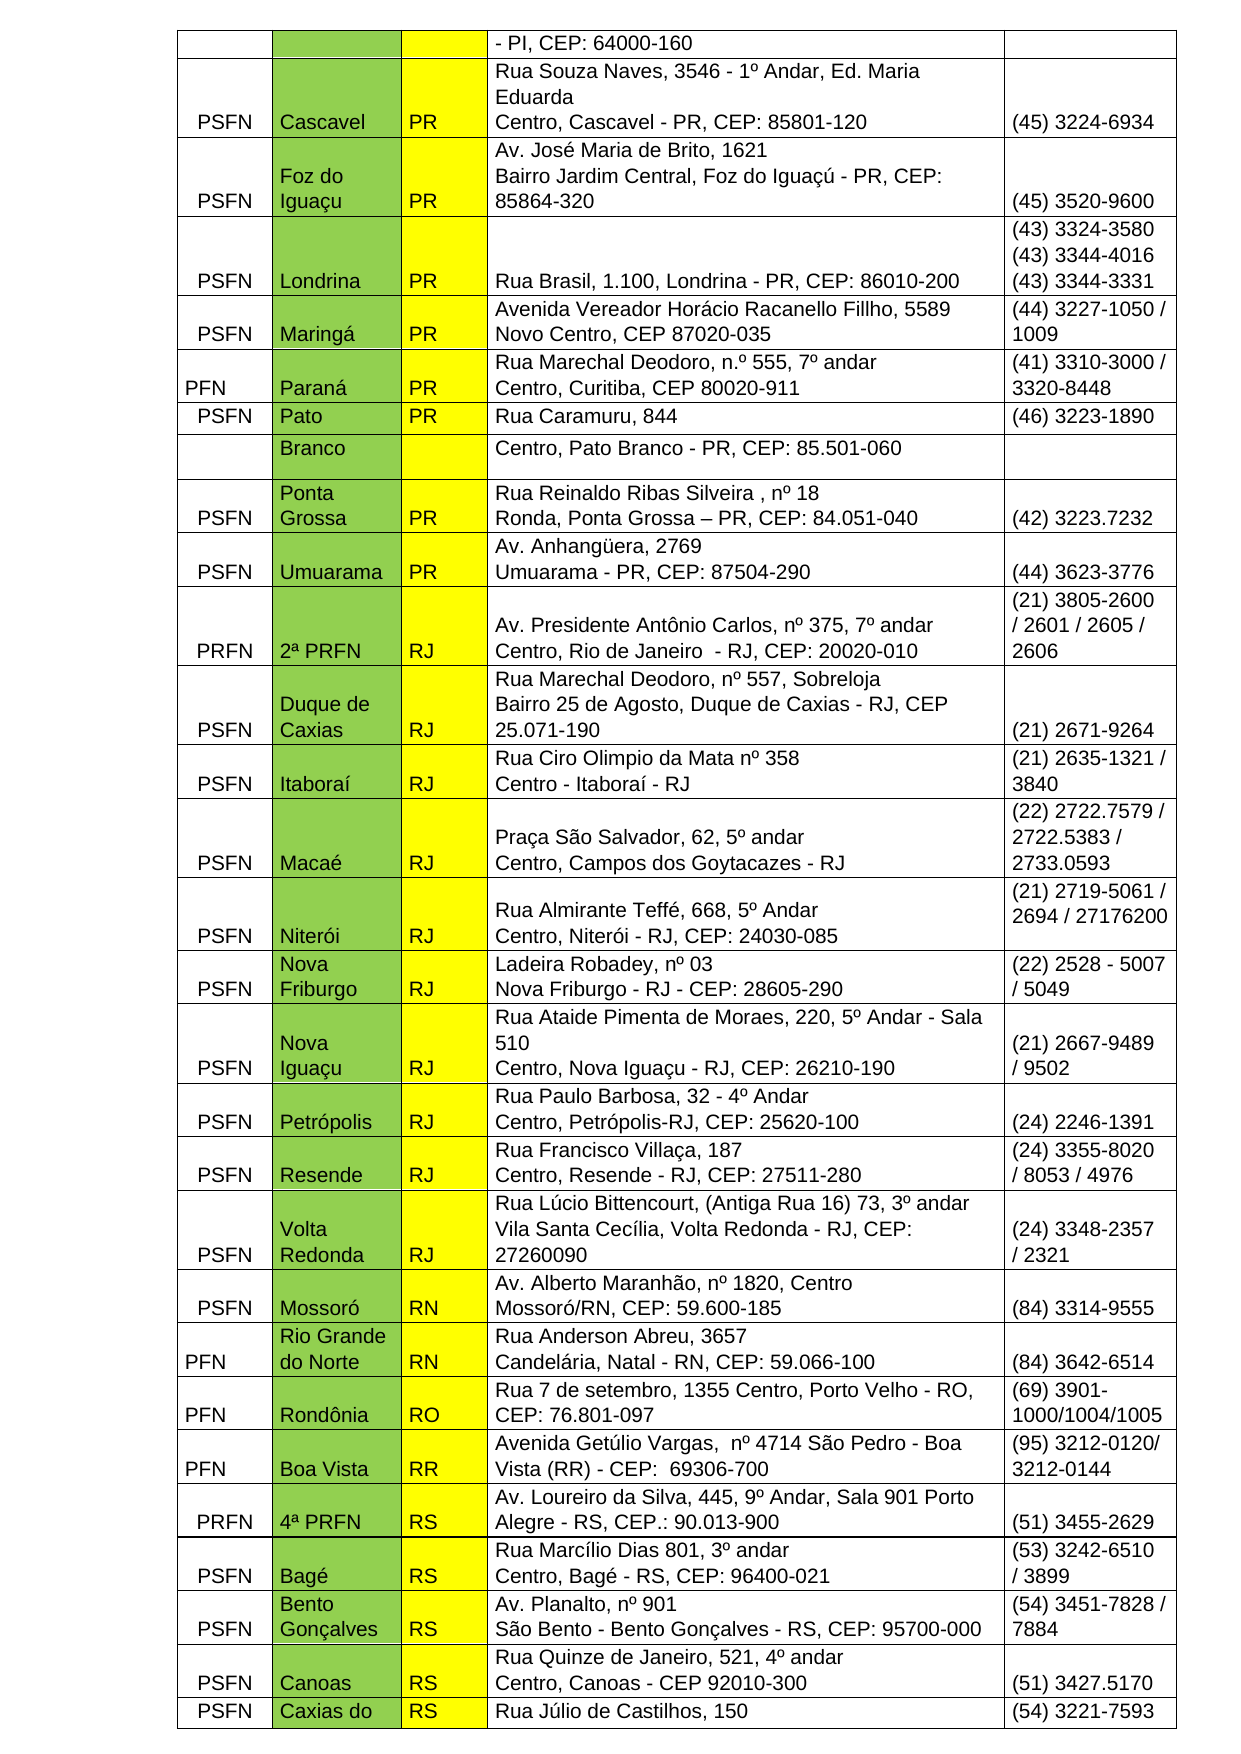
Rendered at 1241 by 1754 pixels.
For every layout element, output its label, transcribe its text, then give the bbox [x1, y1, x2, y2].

table_cell (22) 2528 - 5007 / 5049 [1005, 951, 1176, 1003]
table_cell Ponta Grossa [273, 480, 401, 532]
table_cell PFN [178, 1430, 272, 1483]
table_cell Rua Júlio de Castilhos, 150 [488, 1698, 1004, 1728]
table_cell Bento Gonçalves [273, 1591, 401, 1643]
table_cell PSFN [178, 1645, 272, 1697]
table_cell Boa Vista [273, 1430, 401, 1483]
table_cell [402, 435, 487, 479]
table_cell Av. Loureiro da Silva, 445, 9º Andar, Sala 901 Porto Alegre - RS, CEP.: 90.013-900 [488, 1484, 1004, 1536]
table_cell PSFN [178, 878, 272, 950]
table_cell RS [402, 1645, 487, 1697]
table_cell (44) 3623-3776 [1005, 533, 1176, 586]
table_cell PSFN [178, 403, 272, 434]
table_cell Pato [273, 403, 401, 434]
table_cell (24) 3348-2357 / 2321 [1005, 1191, 1176, 1269]
table_cell RJ [402, 745, 487, 798]
table_cell RJ [402, 878, 487, 950]
table_cell Av. Anhangüera, 2769 Umuarama - PR, CEP: 87504-290 [488, 533, 1004, 586]
table_cell Caxias do [273, 1698, 401, 1728]
table_cell Paraná [273, 350, 401, 402]
table_cell Londrina [273, 217, 401, 295]
table_cell (21) 3805-2600 / 2601 / 2605 / 2606 [1005, 587, 1176, 665]
table_cell Rua Souza Naves, 3546 - 1º Andar, Ed. Maria Eduarda Centro, Cascavel - PR, CEP: 85801-120 [488, 59, 1004, 137]
table_cell PR [402, 533, 487, 586]
table_cell RS [402, 1698, 487, 1728]
table_cell PR [402, 217, 487, 295]
table_cell (24) 3355-8020 / 8053 / 4976 [1005, 1137, 1176, 1189]
table_cell Rua Ataide Pimenta de Moraes, 220, 5º Andar - Sala 510 Centro, Nova Iguaçu - RJ, CEP: 26210-190 [488, 1004, 1004, 1082]
table_cell Macaé [273, 799, 401, 877]
table_cell PSFN [178, 1270, 272, 1322]
table_cell Canoas [273, 1645, 401, 1697]
table_cell Rua Caramuru, 844 [488, 403, 1004, 434]
table_cell Rua Marcílio Dias 801, 3º andar Centro, Bagé - RS, CEP: 96400-021 [488, 1538, 1004, 1590]
table_cell (44) 3227-1050 / 1009 [1005, 296, 1176, 348]
table_cell RJ [402, 799, 487, 877]
table_cell PSFN [178, 745, 272, 798]
table_cell [273, 31, 401, 57]
table_cell PSFN [178, 1004, 272, 1082]
table_cell (42) 3223.7232 [1005, 480, 1176, 532]
table_cell PSFN [178, 1137, 272, 1189]
table_cell [1005, 435, 1176, 479]
table_cell PSFN [178, 296, 272, 348]
table_cell Rio Grande do Norte [273, 1323, 401, 1376]
table_cell [1005, 31, 1176, 57]
table_cell PSFN [178, 217, 272, 295]
table_cell Av. Alberto Maranhão, nº 1820, Centro Mossoró/RN, CEP: 59.600-185 [488, 1270, 1004, 1322]
table_cell PR [402, 138, 487, 216]
table_cell Av. Planalto, nº 901 São Bento - Bento Gonçalves - RS, CEP: 95700-000 [488, 1591, 1004, 1643]
table_cell RJ [402, 666, 487, 744]
table_cell RJ [402, 587, 487, 665]
table_cell PR [402, 480, 487, 532]
table_cell Av. Presidente Antônio Carlos, nº 375, 7º andar Centro, Rio de Janeiro - RJ, CEP: 20020-010 [488, 587, 1004, 665]
table_cell Nova Friburgo [273, 951, 401, 1003]
table_cell 4ª PRFN [273, 1484, 401, 1536]
table_cell (43) 3324-3580 (43) 3344-4016 (43) 3344-3331 [1005, 217, 1176, 295]
table_cell PSFN [178, 1538, 272, 1590]
table_cell PSFN [178, 1591, 272, 1643]
table_cell (69) 3901- 1000/1004/1005 [1005, 1377, 1176, 1429]
table_cell Rua Ciro Olimpio da Mata nº 358 Centro - Itaboraí - RJ [488, 745, 1004, 798]
table_cell (51) 3455-2629 [1005, 1484, 1176, 1536]
table_cell PR [402, 350, 487, 402]
table_cell RR [402, 1430, 487, 1483]
table_cell Umuarama [273, 533, 401, 586]
table_cell PSFN [178, 59, 272, 137]
table_cell Bagé [273, 1538, 401, 1590]
table_cell RJ [402, 1137, 487, 1189]
table_cell Foz do Iguaçu [273, 138, 401, 216]
table_cell PFN [178, 1377, 272, 1429]
table_cell (21) 2635-1321 / 3840 [1005, 745, 1176, 798]
table_cell (54) 3221-7593 [1005, 1698, 1176, 1728]
table_cell Petrópolis [273, 1084, 401, 1136]
table_cell (24) 2246-1391 [1005, 1084, 1176, 1136]
table_cell RN [402, 1323, 487, 1376]
table_cell PSFN [178, 951, 272, 1003]
table_cell Itaboraí [273, 745, 401, 798]
table_cell (46) 3223-1890 [1005, 403, 1176, 434]
table_cell Rua Lúcio Bittencourt, (Antiga Rua 16) 73, 3º andar Vila Santa Cecília, Volta Redonda - RJ, CEP: 27260090 [488, 1191, 1004, 1269]
table_cell Centro, Pato Branco - PR, CEP: 85.501-060 [488, 435, 1004, 479]
table_cell Rua Francisco Villaça, 187 Centro, Resende - RJ, CEP: 27511-280 [488, 1137, 1004, 1189]
table_cell (22) 2722.7579 / 2722.5383 / 2733.0593 [1005, 799, 1176, 877]
table_cell PSFN [178, 1698, 272, 1728]
table_cell (21) 2667-9489 / 9502 [1005, 1004, 1176, 1082]
table_cell RJ [402, 1084, 487, 1136]
table_cell (54) 3451-7828 / 7884 [1005, 1591, 1176, 1643]
table_cell Rua Almirante Teffé, 668, 5º Andar Centro, Niterói - RJ, CEP: 24030-085 [488, 878, 1004, 950]
table_cell (51) 3427.5170 [1005, 1645, 1176, 1697]
table_cell Nova Iguaçu [273, 1004, 401, 1082]
table_cell PSFN [178, 533, 272, 586]
table_cell PFN [178, 1323, 272, 1376]
table_cell PSFN [178, 666, 272, 744]
table_cell RN [402, 1270, 487, 1322]
table_cell RO [402, 1377, 487, 1429]
table_cell [178, 31, 272, 57]
table_cell PFN [178, 350, 272, 402]
table_cell PR [402, 59, 487, 137]
table_cell PSFN [178, 480, 272, 532]
table_cell PRFN [178, 1484, 272, 1536]
table_cell RS [402, 1538, 487, 1590]
table_cell Rua Marechal Deodoro, nº 557, Sobreloja Bairro 25 de Agosto, Duque de Caxias - RJ, CEP 25.071-190 [488, 666, 1004, 744]
table_cell Rua Anderson Abreu, 3657 Candelária, Natal - RN, CEP: 59.066-100 [488, 1323, 1004, 1376]
table_cell RJ [402, 1004, 487, 1082]
table_cell [178, 435, 272, 479]
table_cell 2ª PRFN [273, 587, 401, 665]
table_cell [402, 31, 487, 57]
table_cell (84) 3642-6514 [1005, 1323, 1176, 1376]
table_cell PR [402, 403, 487, 434]
table_cell Av. José Maria de Brito, 1621 Bairro Jardim Central, Foz do Iguaçú - PR, CEP: 85864-320 [488, 138, 1004, 216]
table_cell RJ [402, 1191, 487, 1269]
table_cell Duque de Caxias [273, 666, 401, 744]
table_cell Praça São Salvador, 62, 5º andar Centro, Campos dos Goytacazes - RJ [488, 799, 1004, 877]
table_cell Rua Paulo Barbosa, 32 - 4º Andar Centro, Petrópolis-RJ, CEP: 25620-100 [488, 1084, 1004, 1136]
table_cell Maringá [273, 296, 401, 348]
table_cell (53) 3242-6510 / 3899 [1005, 1538, 1176, 1590]
table_cell (84) 3314-9555 [1005, 1270, 1176, 1322]
table_cell Volta Redonda [273, 1191, 401, 1269]
table_cell RJ [402, 951, 487, 1003]
table_cell (21) 2671-9264 [1005, 666, 1176, 744]
table_cell (95) 3212-0120/ 3212-0144 [1005, 1430, 1176, 1483]
table_cell (21) 2719-5061 / 2694 / 27176200 [1005, 878, 1176, 950]
table_cell (45) 3224-6934 [1005, 59, 1176, 137]
table_cell RS [402, 1484, 487, 1536]
table_cell PSFN [178, 1084, 272, 1136]
table_cell Cascavel [273, 59, 401, 137]
table_cell Niterói [273, 878, 401, 950]
table_cell Branco [273, 435, 401, 479]
table_cell Rondônia [273, 1377, 401, 1429]
table_cell PSFN [178, 138, 272, 216]
table_cell Rua Brasil, 1.100, Londrina - PR, CEP: 86010-200 [488, 217, 1004, 295]
table_cell PSFN [178, 1191, 272, 1269]
table_cell Mossoró [273, 1270, 401, 1322]
table_cell Rua Quinze de Janeiro, 521, 4º andar Centro, Canoas - CEP 92010-300 [488, 1645, 1004, 1697]
table_cell (41) 3310-3000 / 3320-8448 [1005, 350, 1176, 402]
table_cell Ladeira Robadey, nº 03 Nova Friburgo - RJ - CEP: 28605-290 [488, 951, 1004, 1003]
table_cell PR [402, 296, 487, 348]
table_cell RS [402, 1591, 487, 1643]
table_cell Rua 7 de setembro, 1355 Centro, Porto Velho - RO, CEP: 76.801-097 [488, 1377, 1004, 1429]
table_cell Avenida Vereador Horácio Racanello Fillho, 5589 Novo Centro, CEP 87020-035 [488, 296, 1004, 348]
table_cell PSFN [178, 799, 272, 877]
table_cell Resende [273, 1137, 401, 1189]
table_cell PRFN [178, 587, 272, 665]
table_cell - PI, CEP: 64000-160 [488, 31, 1004, 57]
table_cell Rua Marechal Deodoro, n.º 555, 7º andar Centro, Curitiba, CEP 80020-911 [488, 350, 1004, 402]
table_cell (45) 3520-9600 [1005, 138, 1176, 216]
table_cell Rua Reinaldo Ribas Silveira , nº 18 Ronda, Ponta Grossa – PR, CEP: 84.051-040 [488, 480, 1004, 532]
table_cell Avenida Getúlio Vargas, nº 4714 São Pedro - Boa Vista (RR) - CEP: 69306-700 [488, 1430, 1004, 1483]
